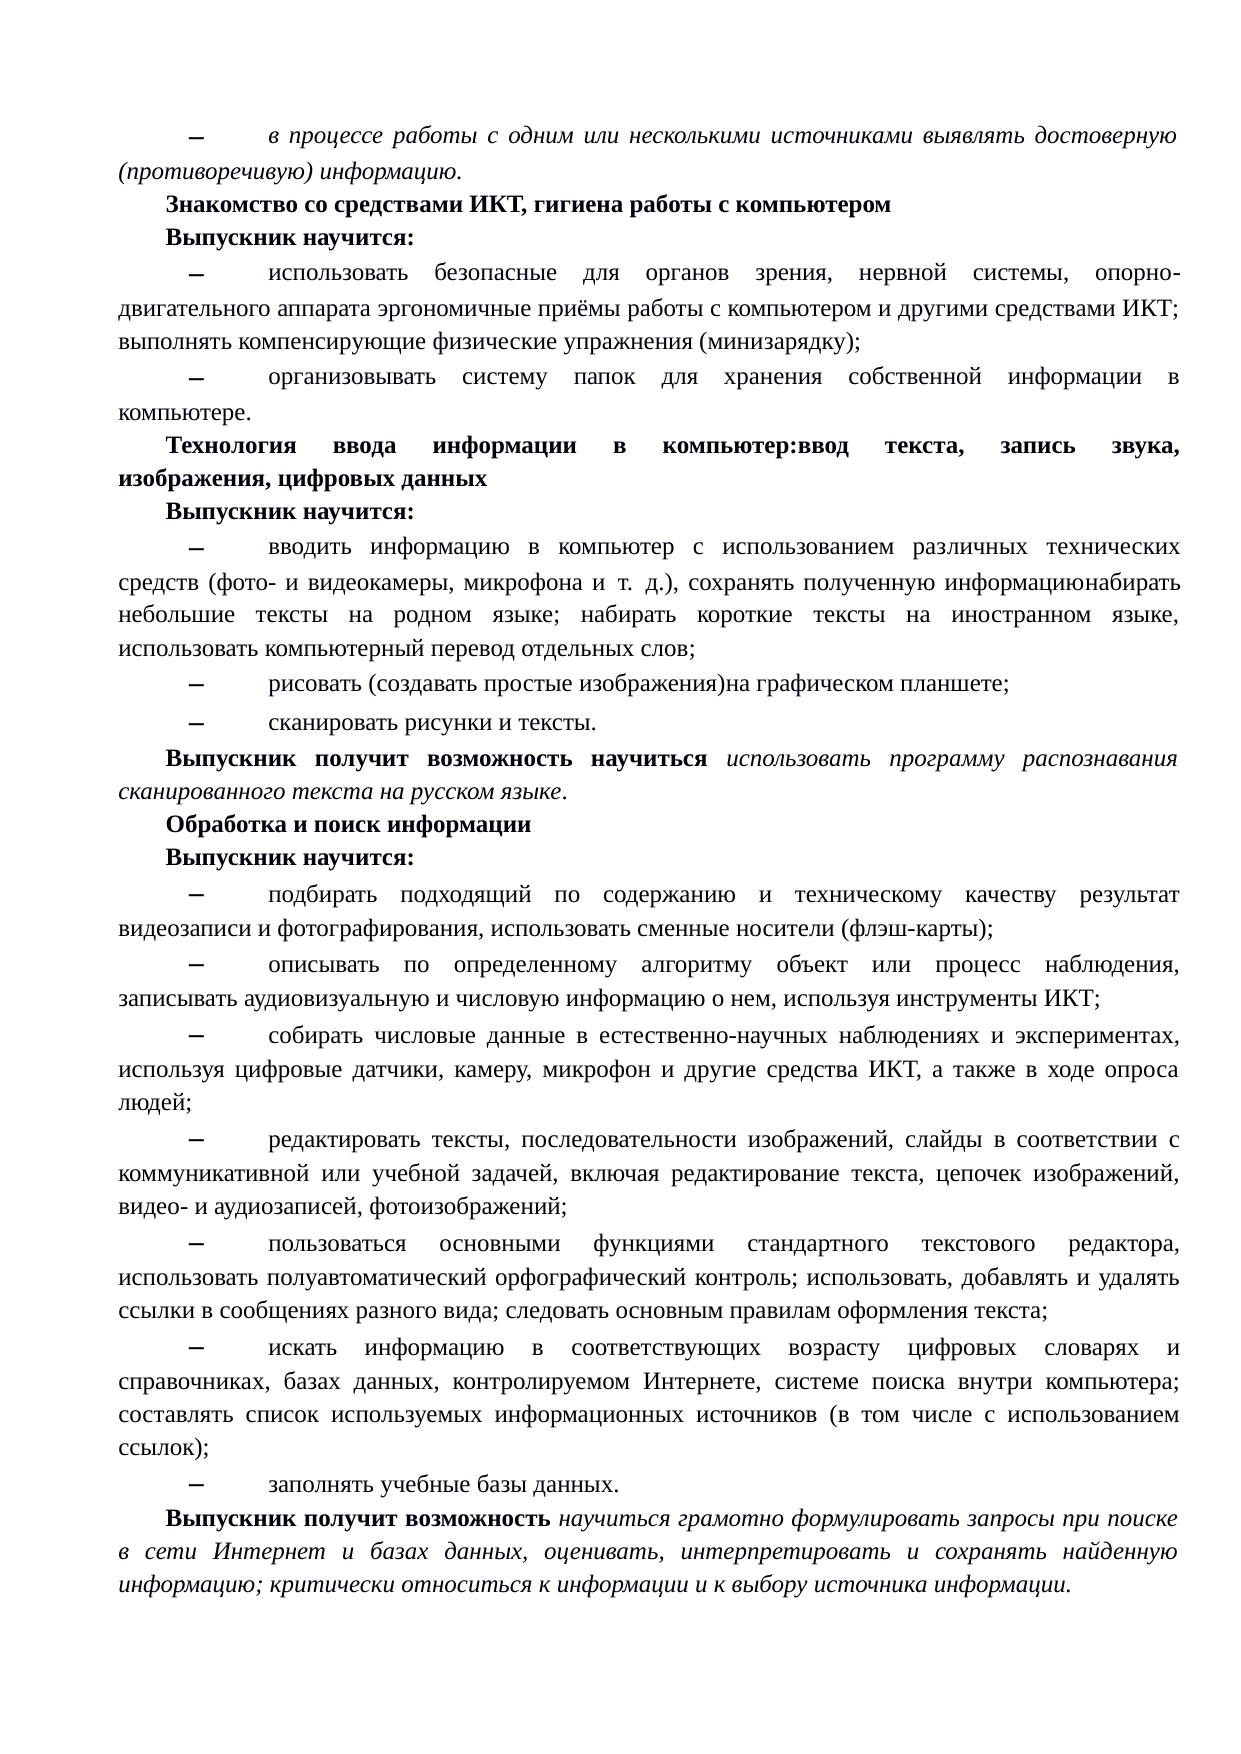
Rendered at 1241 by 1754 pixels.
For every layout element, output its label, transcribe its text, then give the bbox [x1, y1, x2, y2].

list вводить информацию в компьютер с использованием различных технических средств (фото‑ и видеокамеры, микрофона и т. д.), сохранять полученную информациюнабирать небольшие тексты на родном языке; набирать короткие тексты на иностранном языке, использовать компьютерный перевод отдельных слов; [118, 529, 1181, 661]
list подбирать подходящий по содержанию и техническому качеству результат видеозаписи и фотографирования, использовать сменные носители (флэш-карты); [118, 875, 1181, 941]
list редактировать тексты, последовательности изображений, слайды в соответствии с коммуникативной или учебной задачей, включая редактирование текста, цепочек изображений, видео‑ и аудиозаписей, фотоизображений; [118, 1120, 1181, 1220]
list пользоваться основными функциями стандартного текстового редактора, использовать полуавтоматический орфографический контроль; использовать, добавлять и удалять ссылки в сообщениях разного вида; следовать основным правилам оформления текста; [118, 1224, 1181, 1324]
list описывать по определенному алгоритму объект или процесс наблюдения, записывать аудиовизуальную и числовую информацию о нем, используя инструменты ИКТ; [118, 946, 1181, 1012]
text Выпускник получит возможность научиться использовать программу распознавания сканированного текста на русском языке. [118, 743, 1181, 804]
list в процессе работы с одним или несколькими источниками выявлять достоверную (противоречивую) информацию. [118, 118, 1181, 185]
list заполнять учебные базы данных. [118, 1465, 1181, 1498]
list собирать числовые данные в естественно-научных наблюдениях и экспериментах, используя цифровые датчики, камеру, микрофон и другие средства ИКТ, а также в ходе опроса людей; [118, 1016, 1181, 1116]
list искать информацию в соответствующих возрасту цифровых словарях и справочниках, базах данных, контролируемом Интернете, системе поиска внутри компьютера; составлять список используемых информационных источников (в том числе с использованием ссылок); [118, 1328, 1181, 1461]
text Технология ввода информации в компьютер:ввод текста, запись звука, изображения, цифровых данных [118, 430, 1181, 491]
list сканировать рисунки и тексты. [118, 704, 1181, 738]
text Выпускник научится: [118, 496, 1181, 524]
text Знакомство со средствами ИКТ, гигиена работы с компьютером [118, 189, 1181, 218]
text Выпускник получит возможность научиться грамотно формулировать запросы при поиске в сети Интернет и базах данных, оценивать, интерпретировать и сохранять найденную информацию; критически относиться к информации и к выбору источника информации. [118, 1503, 1181, 1598]
list использовать безопасные для органов зрения, нервной системы, опорно­двигательного аппарата эргономичные приёмы работы с компьютером и другими средствами ИКТ; выполнять компенсирующие физические упражнения (мини­зарядку); [118, 255, 1181, 354]
text Выпускник научится: [118, 842, 1181, 871]
list рисовать (создавать простые изображения)на графическом планшете; [118, 666, 1181, 699]
list организовывать систему папок для хранения собственной информации в компьютере. [118, 359, 1181, 425]
text Обработка и поиск информации [118, 809, 1181, 837]
text Выпускник научится: [118, 222, 1181, 251]
